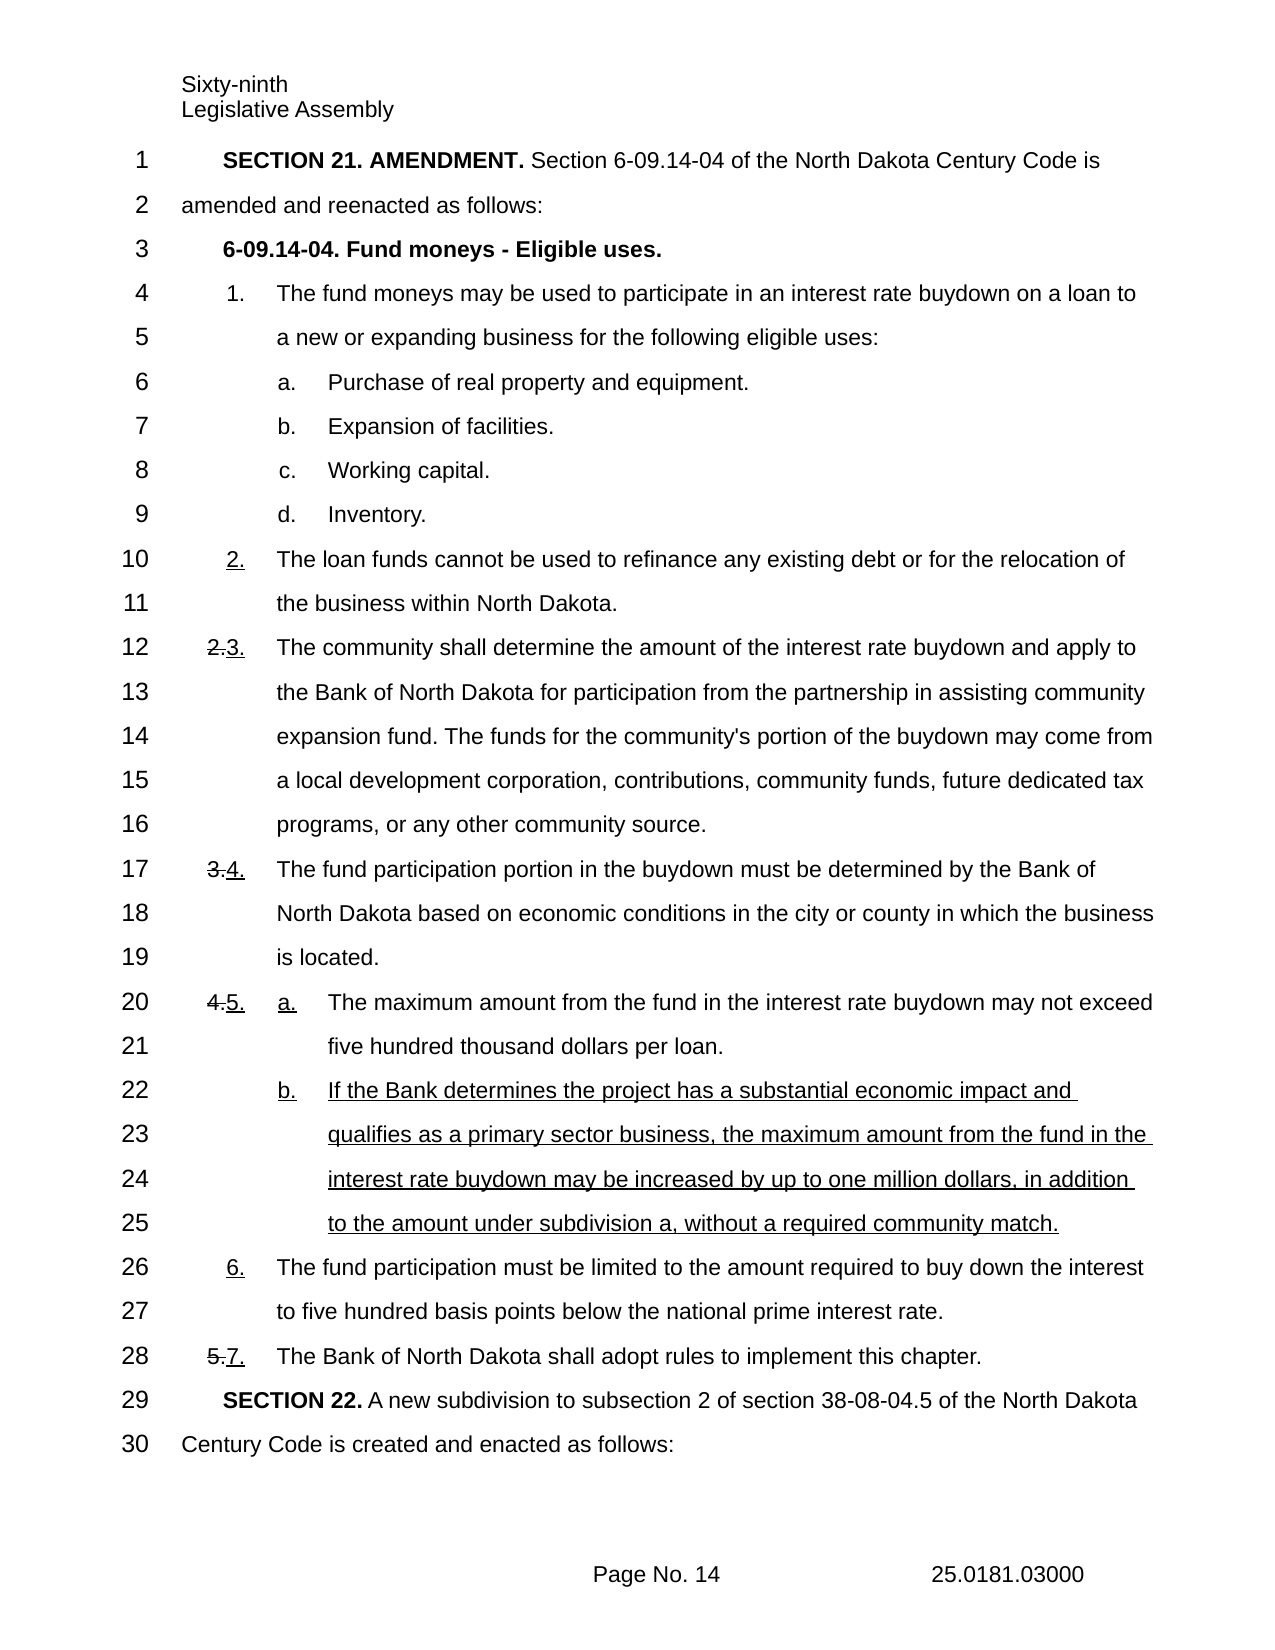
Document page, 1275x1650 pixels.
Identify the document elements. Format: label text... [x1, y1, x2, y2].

text 4.5. a. The maximum amount from the fund in the interest rate buydown may not exceed five hundred thousand dollars per loan. [181, 974, 1154, 1063]
text 3.4. The fund participation portion in the buydown must be determined by the Bank of North Dakota based on economic conditions in the city or county in which the business is located. [181, 842, 1154, 974]
text SECTION 21. AMENDMENT. Section 6‑09.14‑04 of the North Dakota Century Code is amended and reenacted as follows: [181, 133, 1154, 222]
text b. Expansion of facilities. [181, 399, 1154, 443]
text SECTION 22. A new subdivision to subsection 2 of section 38‑08‑04.5 of the North Dakota Century Code is created and enacted as follows: [181, 1373, 1154, 1461]
text d. Inventory. [181, 487, 1154, 532]
subtitle 6‑09.14‑04. Fund moneys ‑ Eligible uses. [181, 222, 1154, 266]
text b. If the Bank determines the project has a substantial economic impact and qualifies as a primary sector business, the maximum amount from the fund in the interest rate buydown may be increased by up to one million dollars, in addition to the amount under subdivision a, without a required community match. [181, 1063, 1154, 1240]
text 2.3. The community shall determine the amount of the interest rate buydown and apply to the Bank of North Dakota for participation from the partnership in assisting community expansion fund. The funds for the community's portion of the buydown may come from a local development corporation, contributions, community funds, future dedicated tax programs, or any other community source. [181, 620, 1154, 842]
text a. Purchase of real property and equipment. [181, 355, 1154, 399]
text 6. The fund participation must be limited to the amount required to buy down the interest to five hundred basis points below the national prime interest rate. [181, 1240, 1154, 1329]
text c. Working capital. [181, 443, 1154, 487]
text 2. The loan funds cannot be used to refinance any existing debt or for the relocation of the business within North Dakota. [181, 532, 1154, 620]
text 5.7. The Bank of North Dakota shall adopt rules to implement this chapter. [181, 1329, 1154, 1373]
text 1. The fund moneys may be used to participate in an interest rate buydown on a loan to a new or expanding business for the following eligible uses: [181, 266, 1154, 355]
